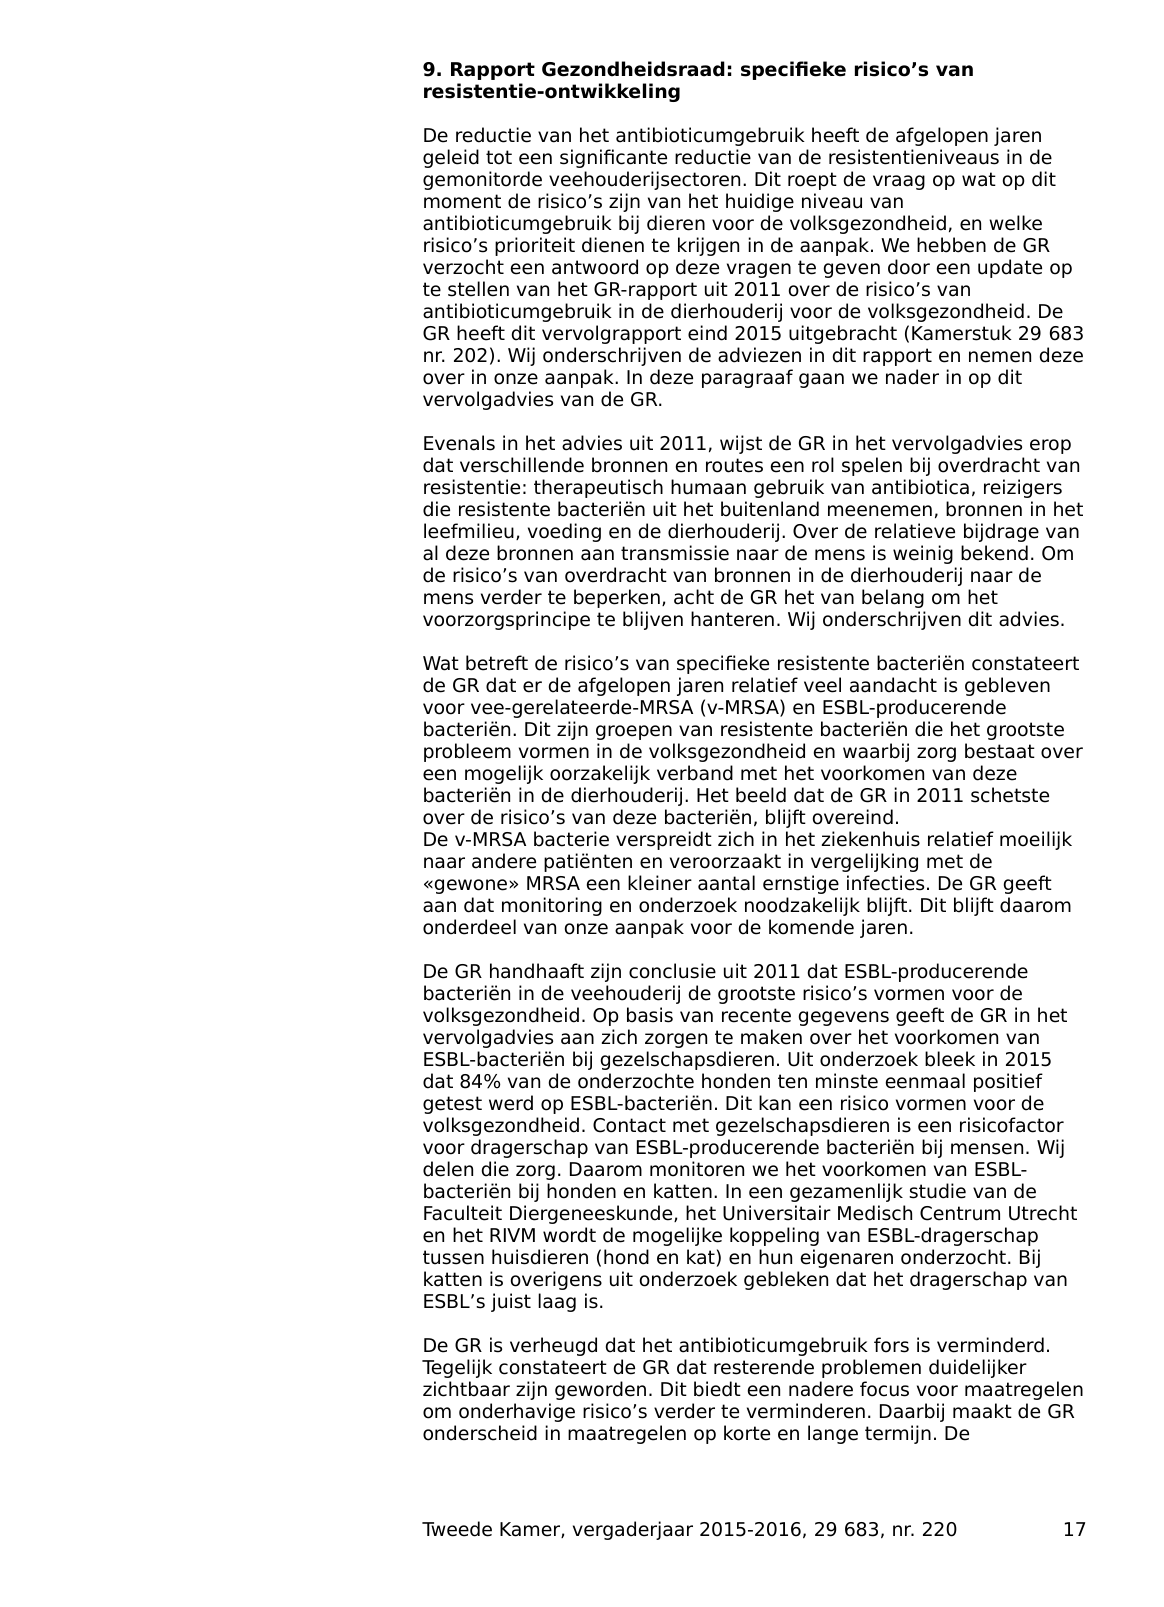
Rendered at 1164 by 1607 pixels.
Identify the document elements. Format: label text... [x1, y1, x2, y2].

subtitle 9. Rapport Gezondheidsraad: specifieke risico’s van resistentie-ontwikkeling [422, 59, 1087, 103]
text De GR handhaaft zijn conclusie uit 2011 dat ESBL-producerende bacteriën in de veehouderij de grootste risico’s vormen voor de volksgezondheid. Op basis van recente gegevens geeft de GR in het vervolgadvies aan zich zorgen te maken over het voorkomen van ESBL-bacteriën bij gezelschapsdieren. Uit onderzoek bleek in 2015 dat 84% van de onderzochte honden ten minste eenmaal positief getest werd op ESBL-bacteriën. Dit kan een risico vormen voor de volksgezondheid. Contact met gezelschapsdieren is een risicofactor voor dragerschap van ESBL-producerende bacteriën bij mensen. Wij delen die zorg. Daarom monitoren we het voorkomen van ESBL-bacteriën bij honden en katten. In een gezamenlijk studie van de Faculteit Diergeneeskunde, het Universitair Medisch Centrum Utrecht en het RIVM wordt de mogelijke koppeling van ESBL-dragerschap tussen huisdieren (hond en kat) en hun eigenaren onderzocht. Bij katten is overigens uit onderzoek gebleken dat het dragerschap van ESBL’s juist laag is. [422, 961, 1087, 1313]
text De reductie van het antibioticumgebruik heeft de afgelopen jaren geleid tot een significante reductie van de resistentieniveaus in de gemonitorde veehouderijsectoren. Dit roept de vraag op wat op dit moment de risico’s zijn van het huidige niveau van antibioticumgebruik bij dieren voor de volksgezondheid, en welke risico’s prioriteit dienen te krijgen in de aanpak. We hebben de GR verzocht een antwoord op deze vragen te geven door een update op te stellen van het GR-rapport uit 2011 over de risico’s van antibioticumgebruik in de dierhouderij voor de volksgezondheid. De GR heeft dit vervolgrapport eind 2015 uitgebracht (Kamerstuk 29 683 nr. 202). Wij onderschrijven de adviezen in dit rapport en nemen deze over in onze aanpak. In deze paragraaf gaan we nader in op dit vervolgadvies van de GR. [422, 125, 1087, 411]
text De GR is verheugd dat het antibioticumgebruik fors is verminderd. Tegelijk constateert de GR dat resterende problemen duidelijker zichtbaar zijn geworden. Dit biedt een nadere focus voor maatregelen om onderhavige risico’s verder te verminderen. Daarbij maakt de GR onderscheid in maatregelen op korte en lange termijn. De [422, 1335, 1087, 1445]
text Evenals in het advies uit 2011, wijst de GR in het vervolgadvies erop dat verschillende bronnen en routes een rol spelen bij overdracht van resistentie: therapeutisch humaan gebruik van antibiotica, reizigers die resistente bacteriën uit het buitenland meenemen, bronnen in het leefmilieu, voeding en de dierhouderij. Over de relatieve bijdrage van al deze bronnen aan transmissie naar de mens is weinig bekend. Om de risico’s van overdracht van bronnen in de dierhouderij naar de mens verder te beperken, acht de GR het van belang om het voorzorgsprincipe te blijven hanteren. Wij onderschrijven dit advies. [422, 433, 1087, 631]
text Wat betreft de risico’s van specifieke resistente bacteriën constateert de GR dat er de afgelopen jaren relatief veel aandacht is gebleven voor vee-gerelateerde-MRSA (v-MRSA) en ESBL-producerende bacteriën. Dit zijn groepen van resistente bacteriën die het grootste probleem vormen in de volksgezondheid en waarbij zorg bestaat over een mogelijk oorzakelijk verband met het voorkomen van deze bacteriën in de dierhouderij. Het beeld dat de GR in 2011 schetste over de risico’s van deze bacteriën, blijft overeind. [422, 653, 1087, 829]
text De v-MRSA bacterie verspreidt zich in het ziekenhuis relatief moeilijk naar andere patiënten en veroorzaakt in vergelijking met de «gewone» MRSA een kleiner aantal ernstige infecties. De GR geeft aan dat monitoring en onderzoek noodzakelijk blijft. Dit blijft daarom onderdeel van onze aanpak voor de komende jaren. [422, 829, 1087, 939]
